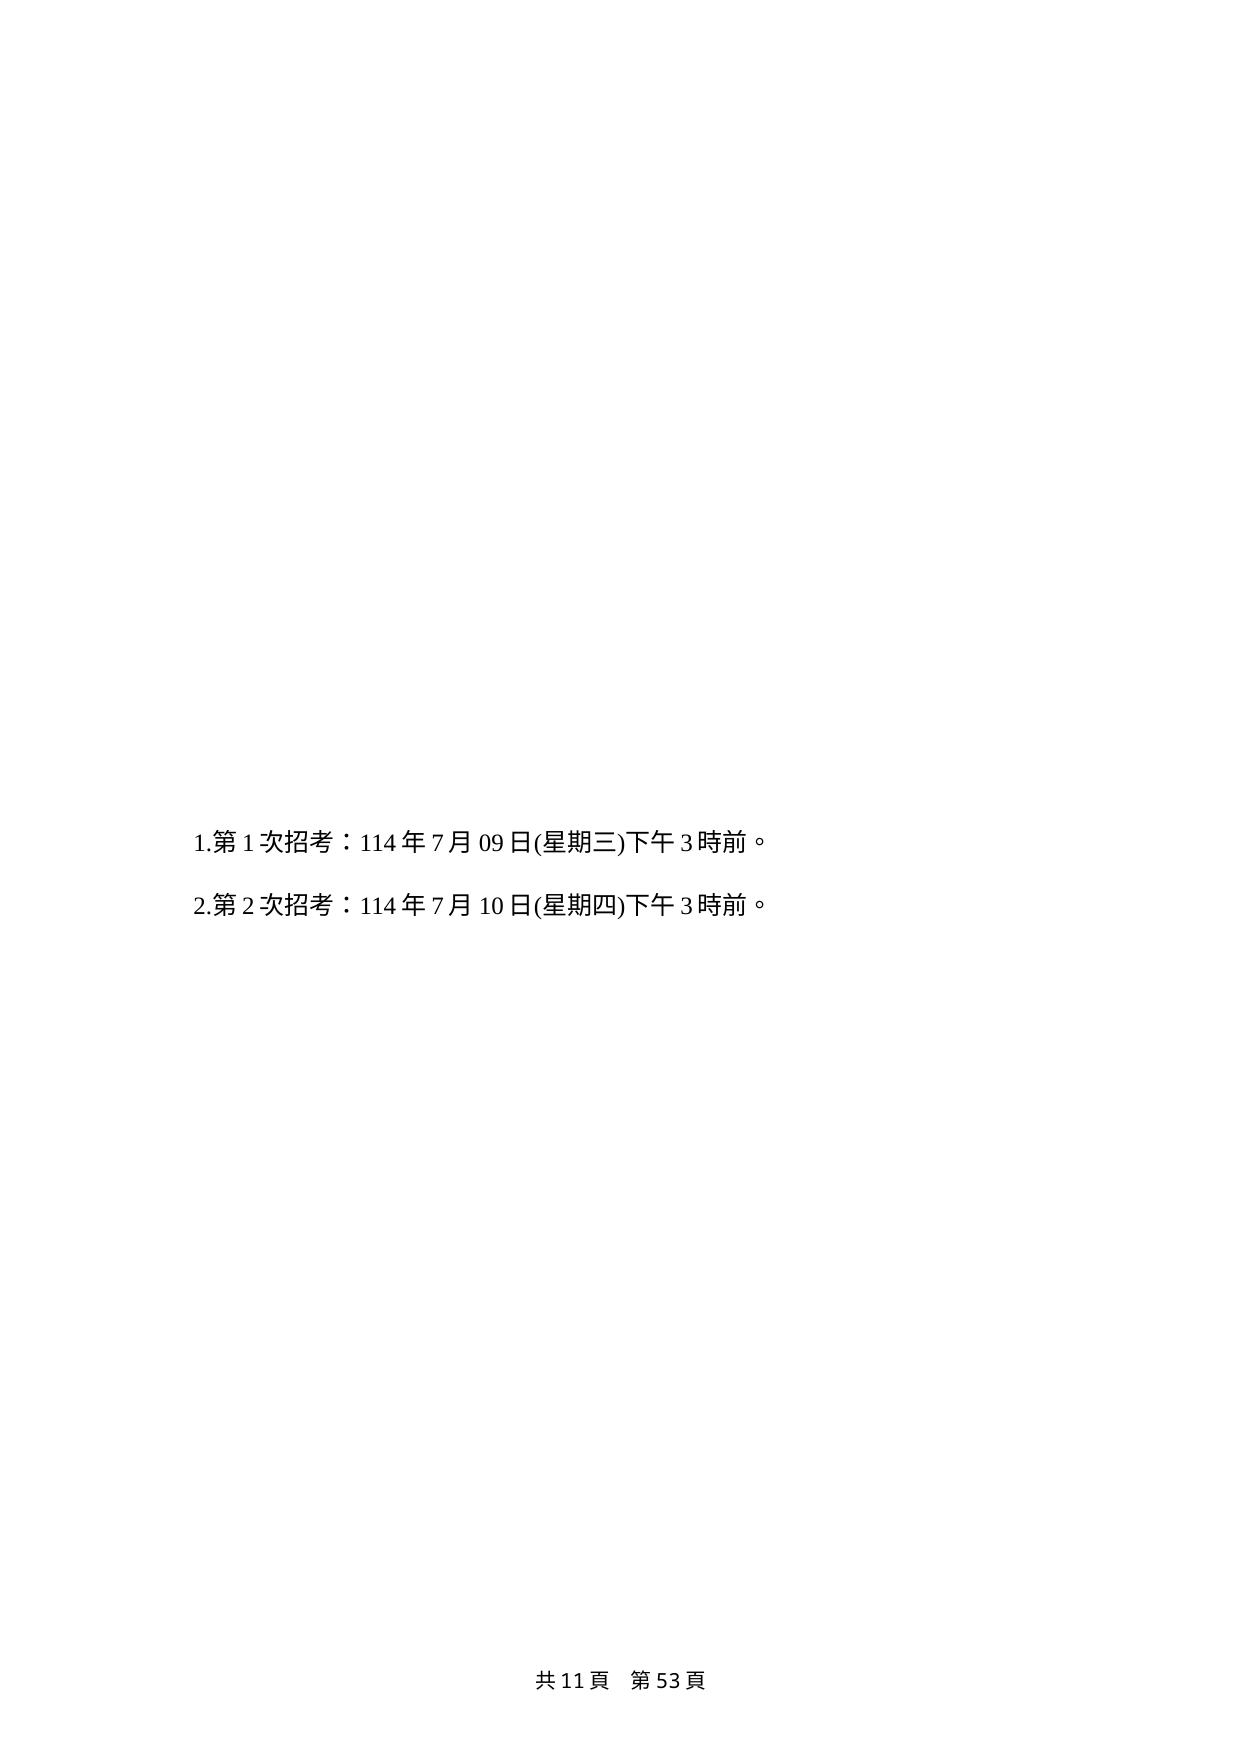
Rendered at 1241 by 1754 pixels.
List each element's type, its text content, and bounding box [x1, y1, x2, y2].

text 2.第2次招考：114年7月10日(星期四)下午3時前。 [118, 862, 1122, 924]
text 1.第1次招考：114年7月09日(星期三)下午3時前。 [118, 799, 1122, 862]
